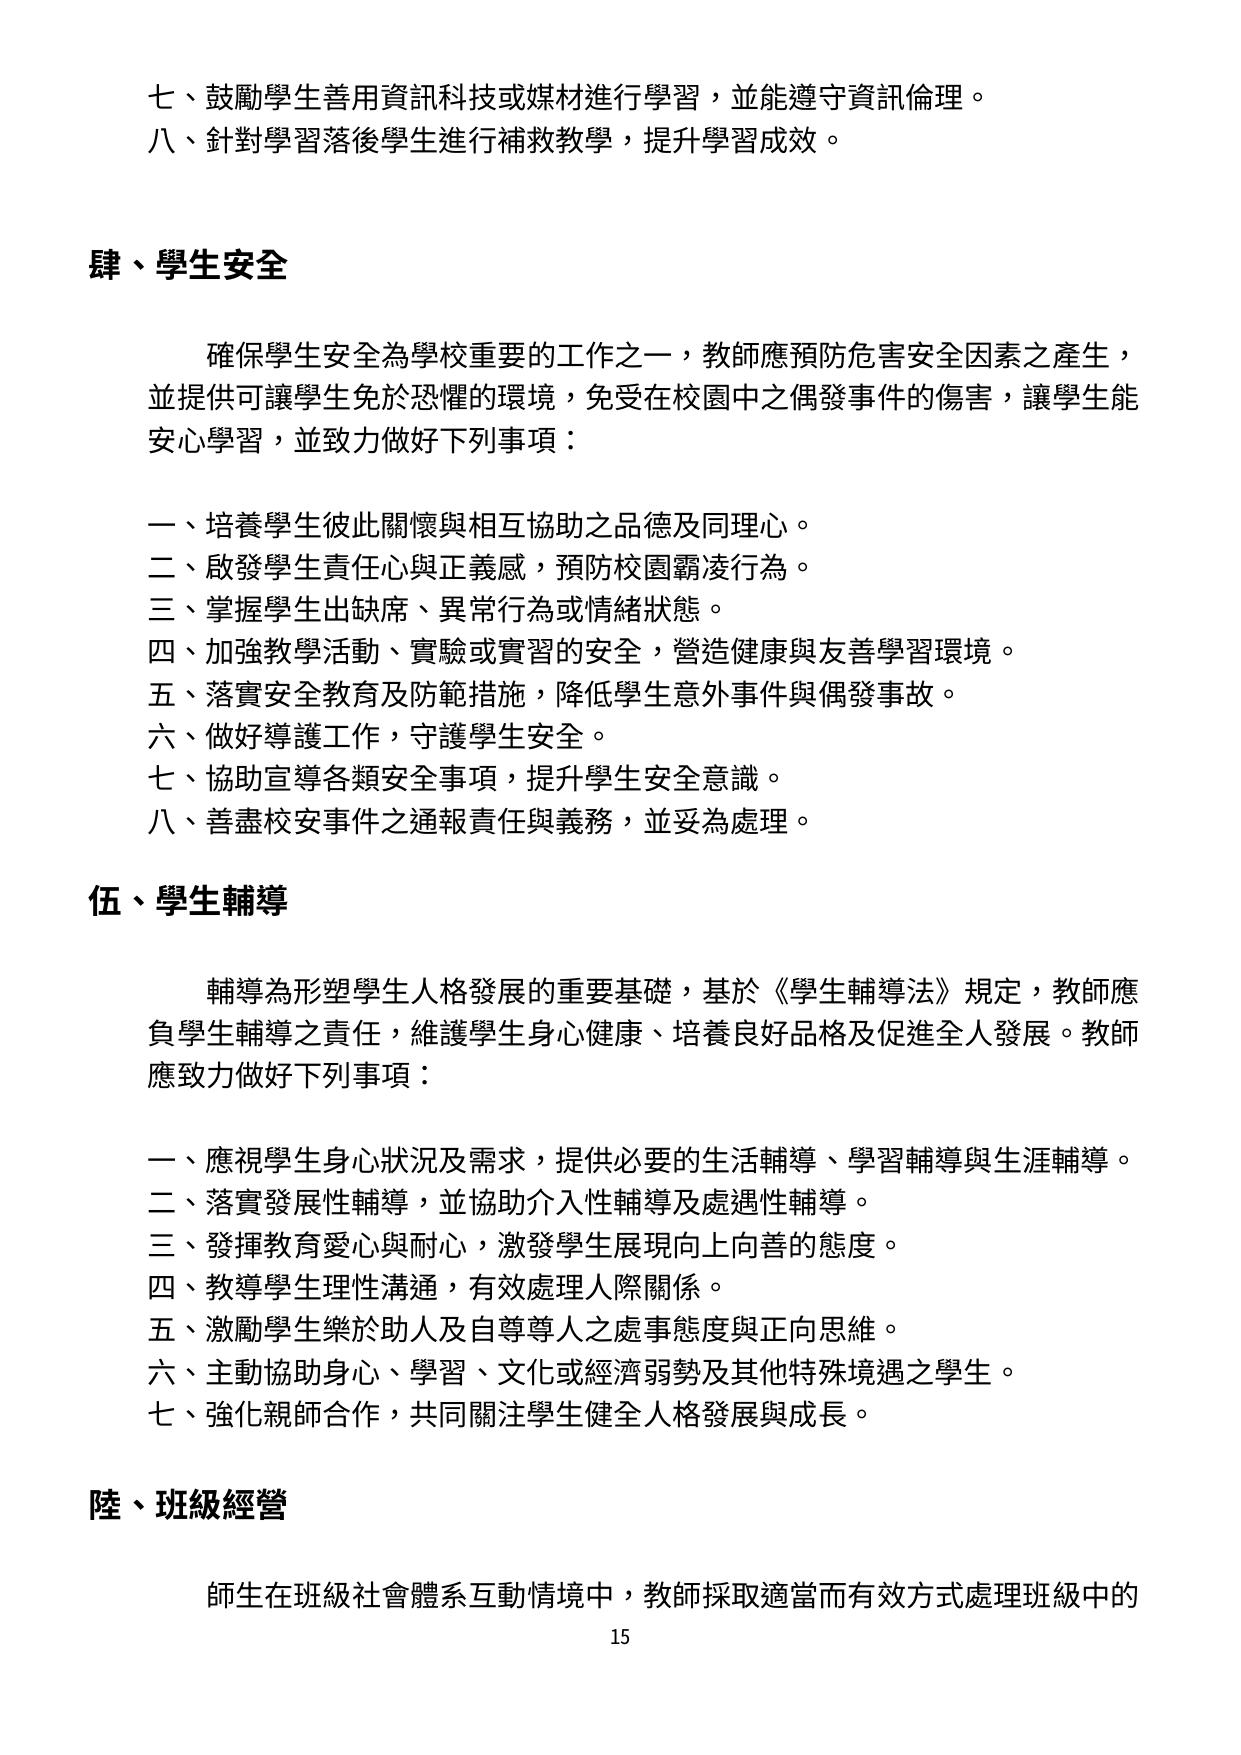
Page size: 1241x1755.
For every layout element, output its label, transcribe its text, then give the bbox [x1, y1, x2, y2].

text 八、善盡校安事件之通報責任與義務，並妥為處理。 [89, 798, 1152, 841]
text 三、掌握學生出缺席、異常行為或情緒狀態。 [89, 587, 1152, 629]
text 一、應視學生身心狀況及需求，提供必要的生活輔導、學習輔導與生涯輔導。 [147, 1138, 1152, 1180]
text 肆、學生安全 [89, 239, 1152, 287]
text 五、激勵學生樂於助人及自尊尊人之處事態度與正向思維。 [89, 1307, 1152, 1349]
text 一、培養學生彼此關懷與相互協助之品德及同理心。 [89, 502, 1152, 544]
text 確保學生安全為學校重要的工作之一，教師應預防危害安全因素之產生，並提供可讓學生免於恐懼的環境，免受在校園中之偶發事件的傷害，讓學生能安心學習，並致力做好下列事項： [148, 333, 1152, 459]
text 七、強化親師合作，共同關注學生健全人格發展與成長。 [89, 1391, 1152, 1434]
text 二、啟發學生責任心與正義感，預防校園霸凌行為。 [89, 544, 1152, 587]
text 四、加強教學活動、實驗或實習的安全，營造健康與友善學習環境。 [89, 629, 1152, 671]
text 陸、班級經營 [89, 1479, 1152, 1527]
text 輔導為形塑學生人格發展的重要基礎，基於《學生輔導法》規定，教師應負學生輔導之責任，維護學生身心健康、培養良好品格及促進全人發展。教師應致力做好下列事項： [148, 968, 1152, 1095]
text 六、主動協助身心、學習、文化或經濟弱勢及其他特殊境遇之學生。 [89, 1349, 1152, 1391]
text 七、鼓勵學生善用資訊科技或媒材進行學習，並能遵守資訊倫理。 [89, 75, 1152, 117]
text 伍、學生輔導 [89, 874, 1152, 923]
text 三、發揮教育愛心與耐心，激發學生展現向上向善的態度。 [89, 1222, 1152, 1264]
text 二、落實發展性輔導，並協助介入性輔導及處遇性輔導。 [89, 1180, 1152, 1222]
text 六、做好導護工作，守護學生安全。 [89, 714, 1152, 756]
text 八、針對學習落後學生進行補救教學，提升學習成效。 [89, 117, 1152, 159]
text 四、教導學生理性溝通，有效處理人際關係。 [89, 1264, 1152, 1307]
text 七、協助宣導各類安全事項，提升學生安全意識。 [89, 756, 1152, 798]
text 五、落實安全教育及防範措施，降低學生意外事件與偶發事故。 [89, 671, 1152, 714]
text 師生在班級社會體系互動情境中，教師採取適當而有效方式處理班級中的 [148, 1573, 1152, 1615]
